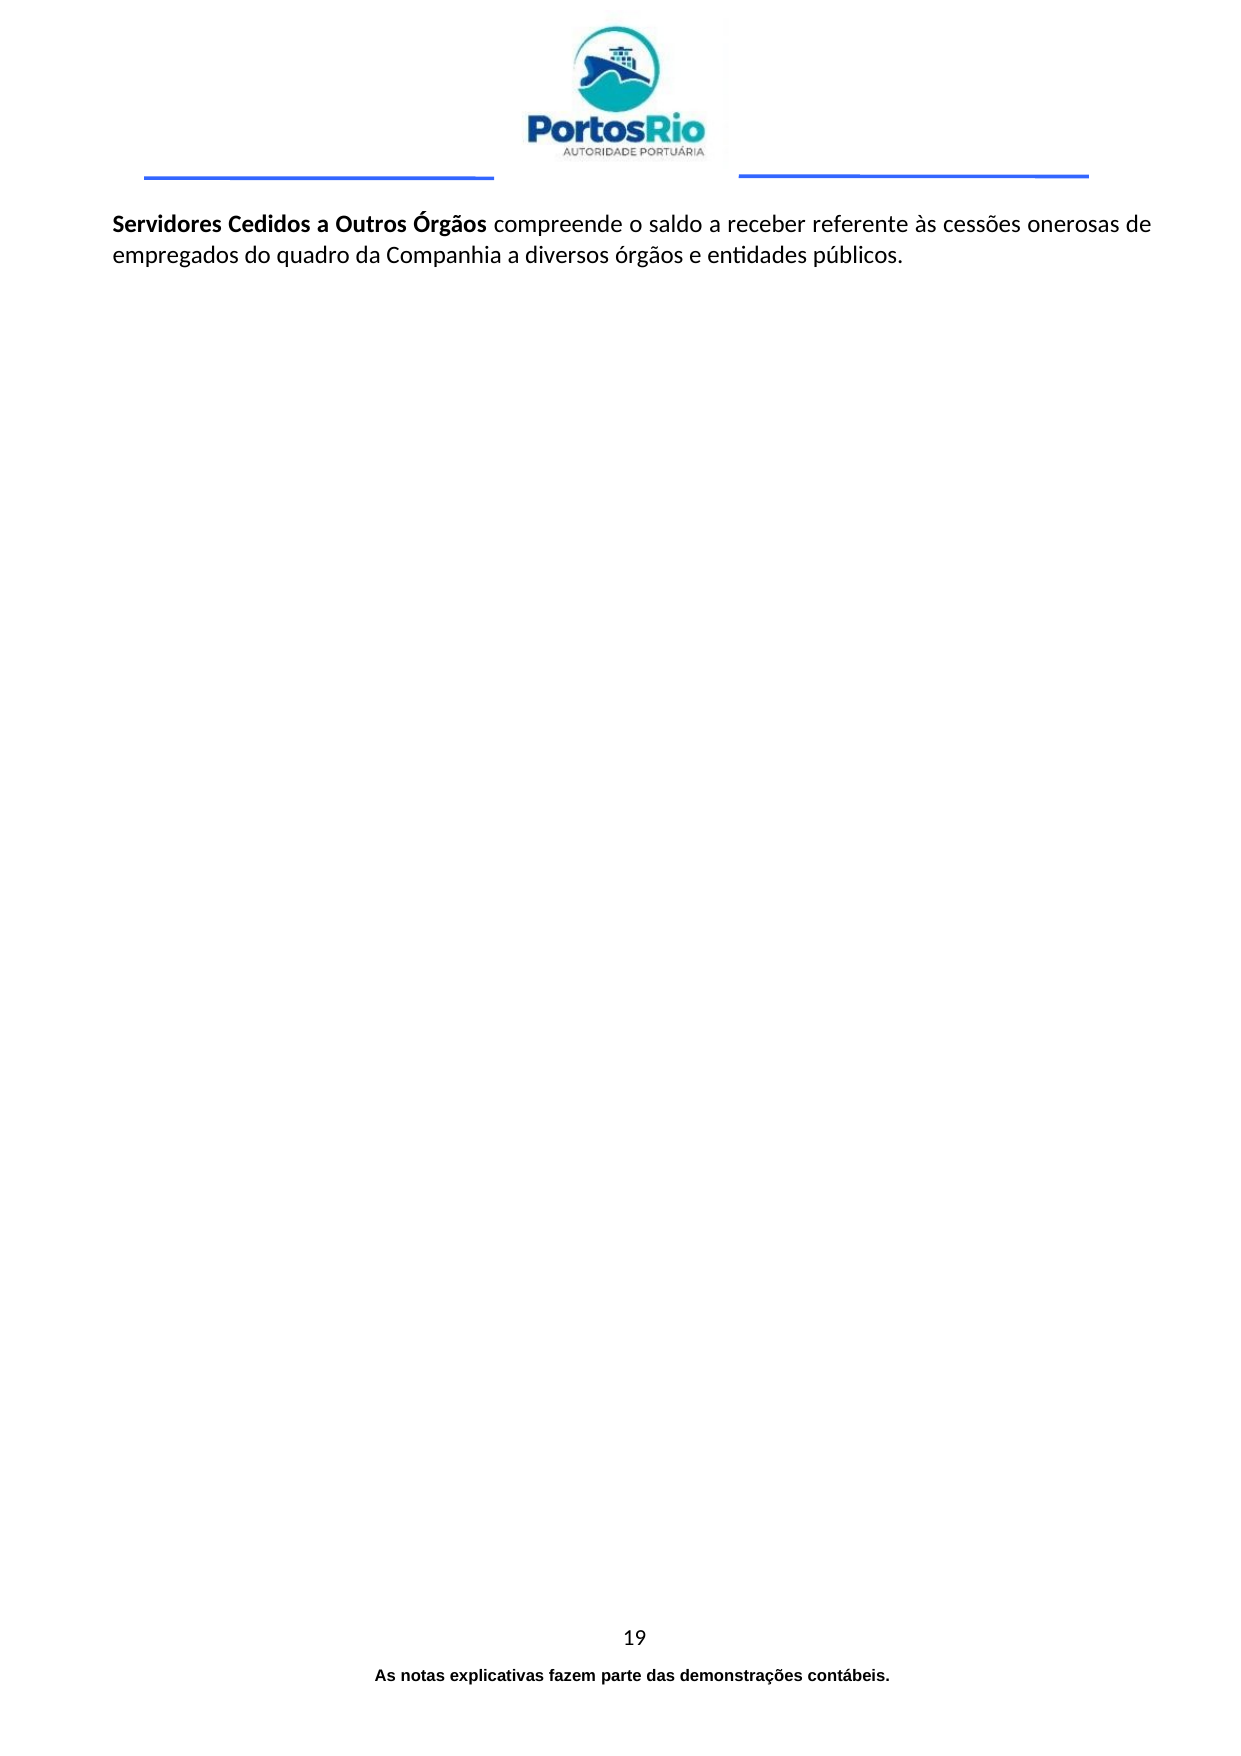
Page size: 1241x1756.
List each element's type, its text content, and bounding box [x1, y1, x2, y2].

text Servidores Cedidos a Outros Órgãos compreende o saldo a receber referente às cessões onerosas de empregados do quadro da Companhia a diversos órgãos e entidades públicos. [112, 209, 1153, 270]
